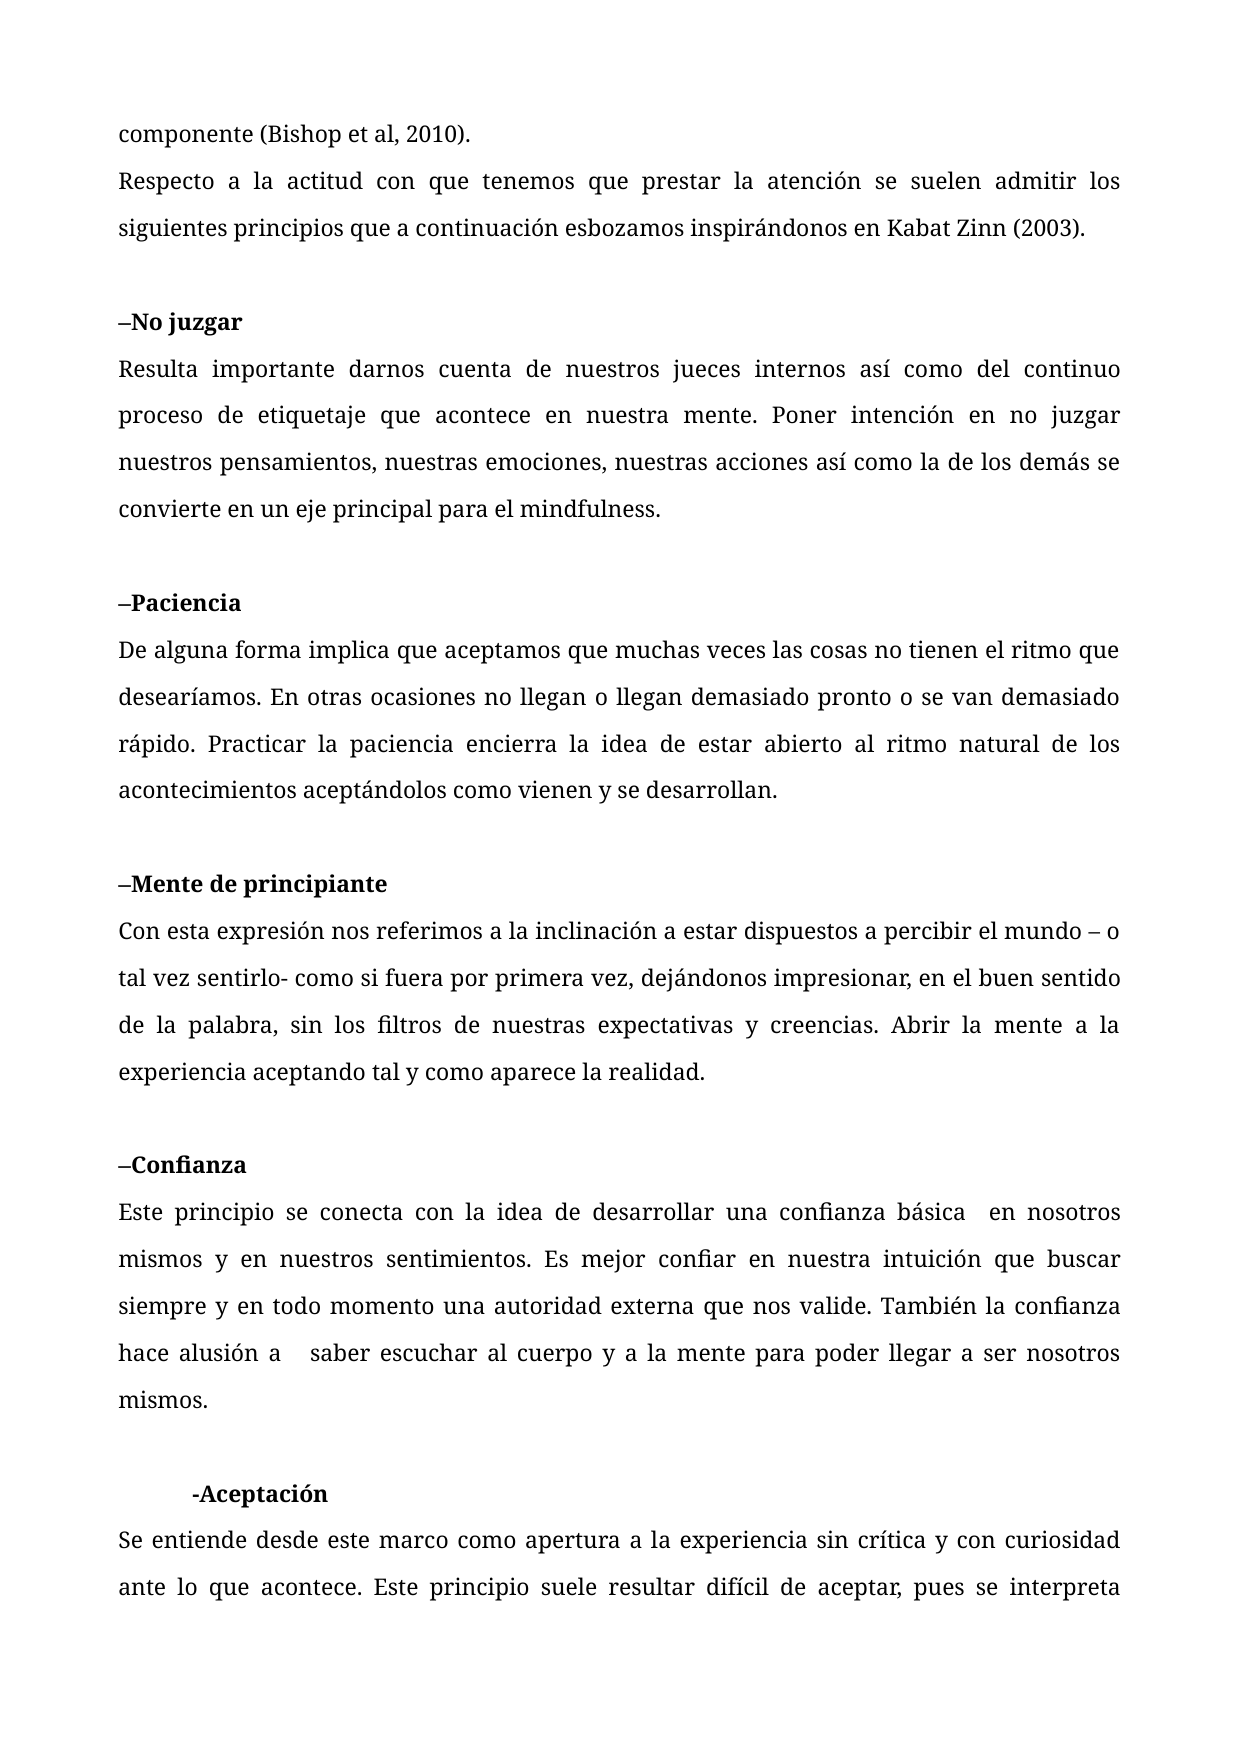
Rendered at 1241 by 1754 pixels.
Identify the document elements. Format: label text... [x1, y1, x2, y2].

text Con esta expresión nos referimos a la inclinación a estar dispuestos a percibir el mundo – o tal vez sentirlo- como si fuera por primera vez, dejándonos impresionar, en el buen sentido de la palabra, sin los filtros de nuestras expectativas y creencias. Abrir la mente a la experiencia aceptando tal y como aparece la realidad. [118, 915, 1122, 1087]
text Este principio se conecta con la idea de desarrollar una confianza básica en nosotros mismos y en nuestros sentimientos. Es mejor confiar en nuestra intuición que buscar siempre y en todo momento una autoridad externa que nos valide. También la confianza hace alusión a saber escuchar al cuerpo y a la mente para poder llegar a ser nosotros mismos. [118, 1196, 1122, 1415]
text -Aceptación [118, 1477, 1122, 1509]
list No juzgar [118, 306, 1122, 337]
text Se entiende desde este marco como apertura a la experiencia sin crítica y con curiosidad ante lo que acontece. Este principio suele resultar difícil de aceptar, pues se interpreta [118, 1524, 1122, 1602]
list Mente de principiante [118, 868, 1122, 899]
text De alguna forma implica que aceptamos que muchas veces las cosas no tienen el ritmo que desearíamos. En otras ocasiones no llegan o llegan demasiado pronto o se van demasiado rápido. Practicar la paciencia encierra la idea de estar abierto al ritmo natural de los acontecimientos aceptándolos como vienen y se desarrollan. [118, 634, 1122, 806]
list Confianza [118, 1149, 1122, 1181]
text componente (Bishop et al, 2010). [118, 118, 1122, 149]
text Respecto a la actitud con que tenemos que prestar la atención se suelen admitir los siguientes principios que a continuación esbozamos inspirándonos en Kabat Zinn (2003). [118, 165, 1122, 243]
list Paciencia [118, 587, 1122, 618]
text Resulta importante darnos cuenta de nuestros jueces internos así como del continuo proceso de etiquetaje que acontece en nuestra mente. Poner intención en no juzgar nuestros pensamientos, nuestras emociones, nuestras acciones así como la de los demás se convierte en un eje principal para el mindfulness. [118, 352, 1122, 524]
